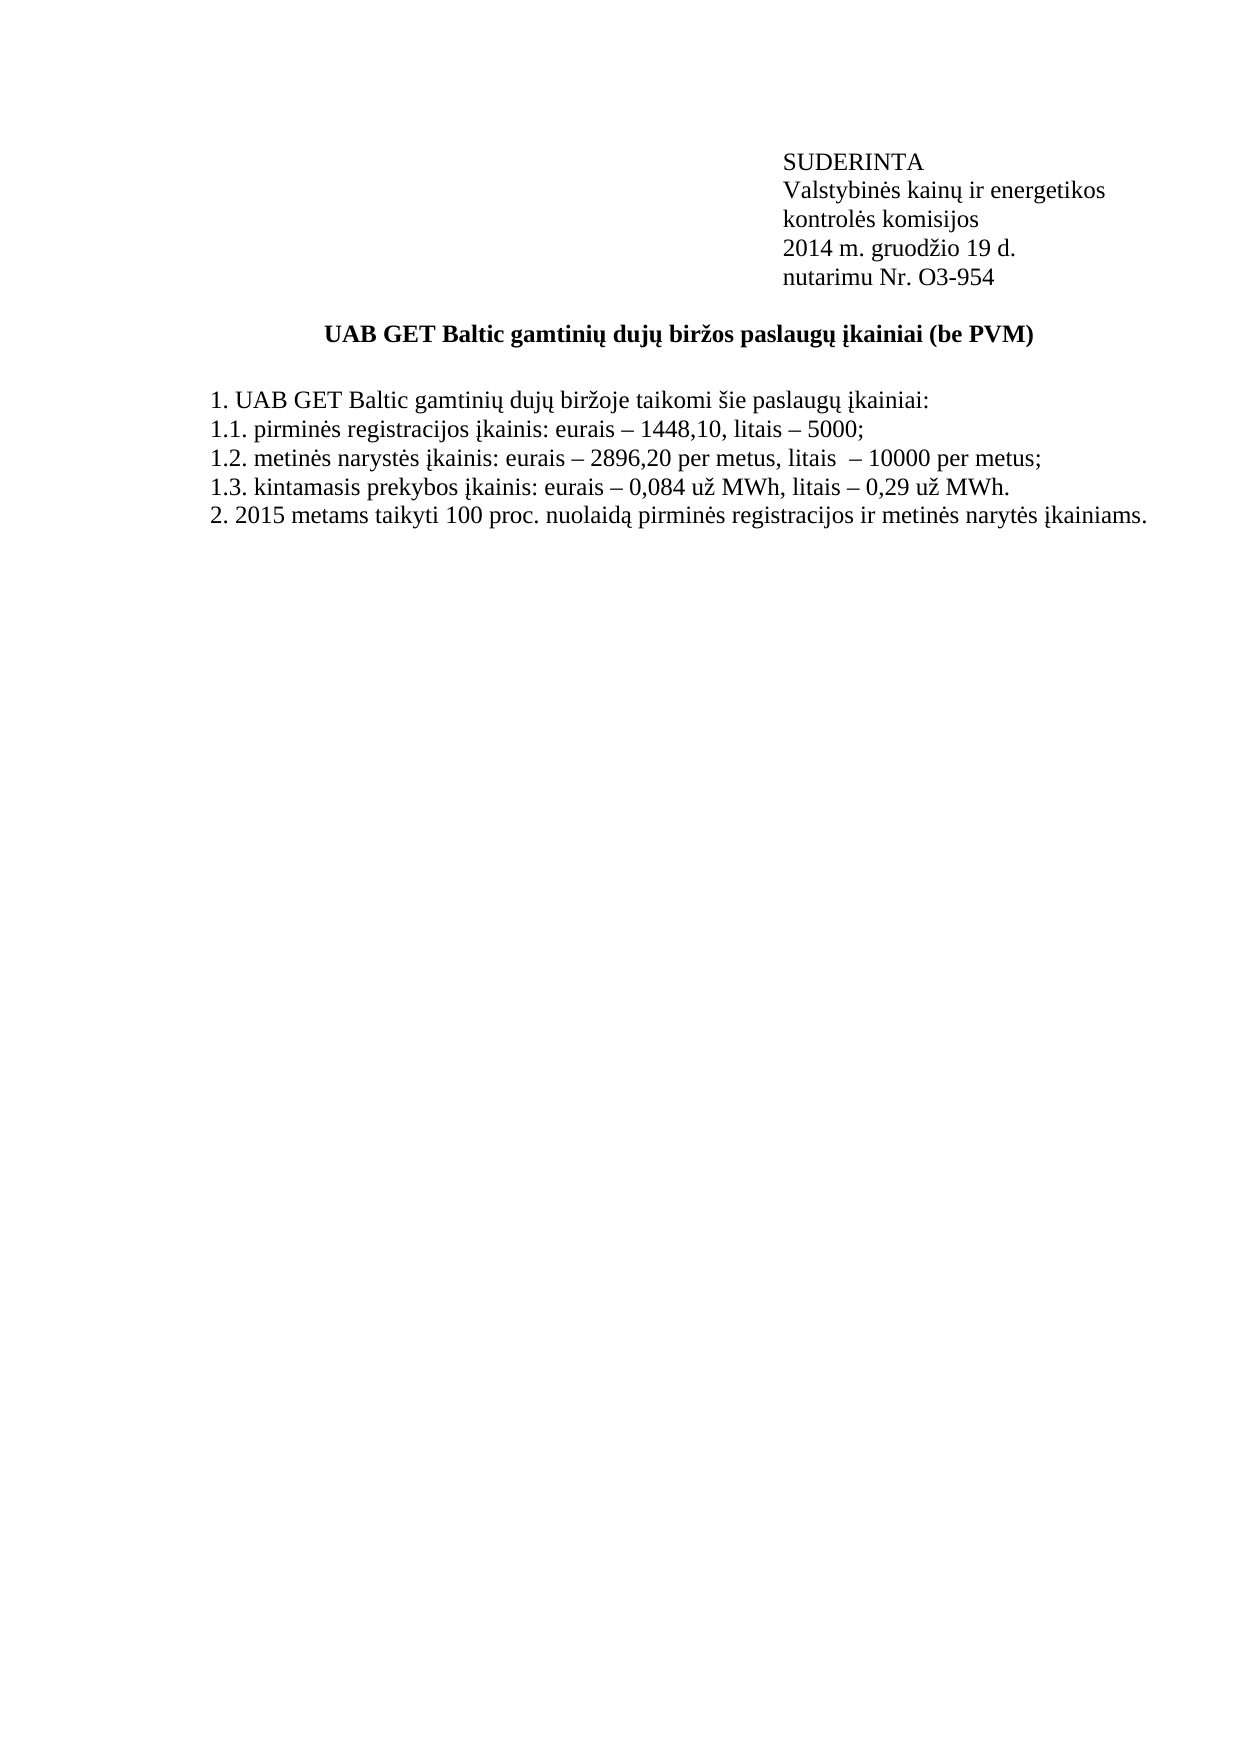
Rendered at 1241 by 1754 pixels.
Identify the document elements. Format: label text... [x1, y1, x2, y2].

text UAB GET Baltic gamtinių dujų biržos paslaugų įkainiai (be PVM) [177, 319, 1181, 348]
text 2014 m. gruodžio 19 d. [717, 233, 1181, 262]
text 1.3. kintamasis prekybos įkainis: eurais – 0,084 už MWh, litais – 0,29 už MWh. [177, 472, 1181, 500]
text 1.1. pirminės registracijos įkainis: eurais – 1448,10, litais – 5000; [177, 414, 1181, 443]
text Valstybinės kainų ir energetikos [717, 176, 1181, 204]
text nutarimu Nr. O3-954 [783, 262, 1181, 291]
text kontrolės komisijos [717, 204, 1181, 233]
text SUDERINTA [177, 147, 1181, 176]
text 1. UAB GET Baltic gamtinių dujų biržoje taikomi šie paslaugų įkainiai: [177, 385, 1181, 414]
text 1.2. metinės narystės įkainis: eurais – 2896,20 per metus, litais – 10000 per metus; [177, 443, 1181, 472]
text 2. 2015 metams taikyti 100 proc. nuolaidą pirminės registracijos ir metinės narytės įkainiams. [177, 500, 1181, 529]
